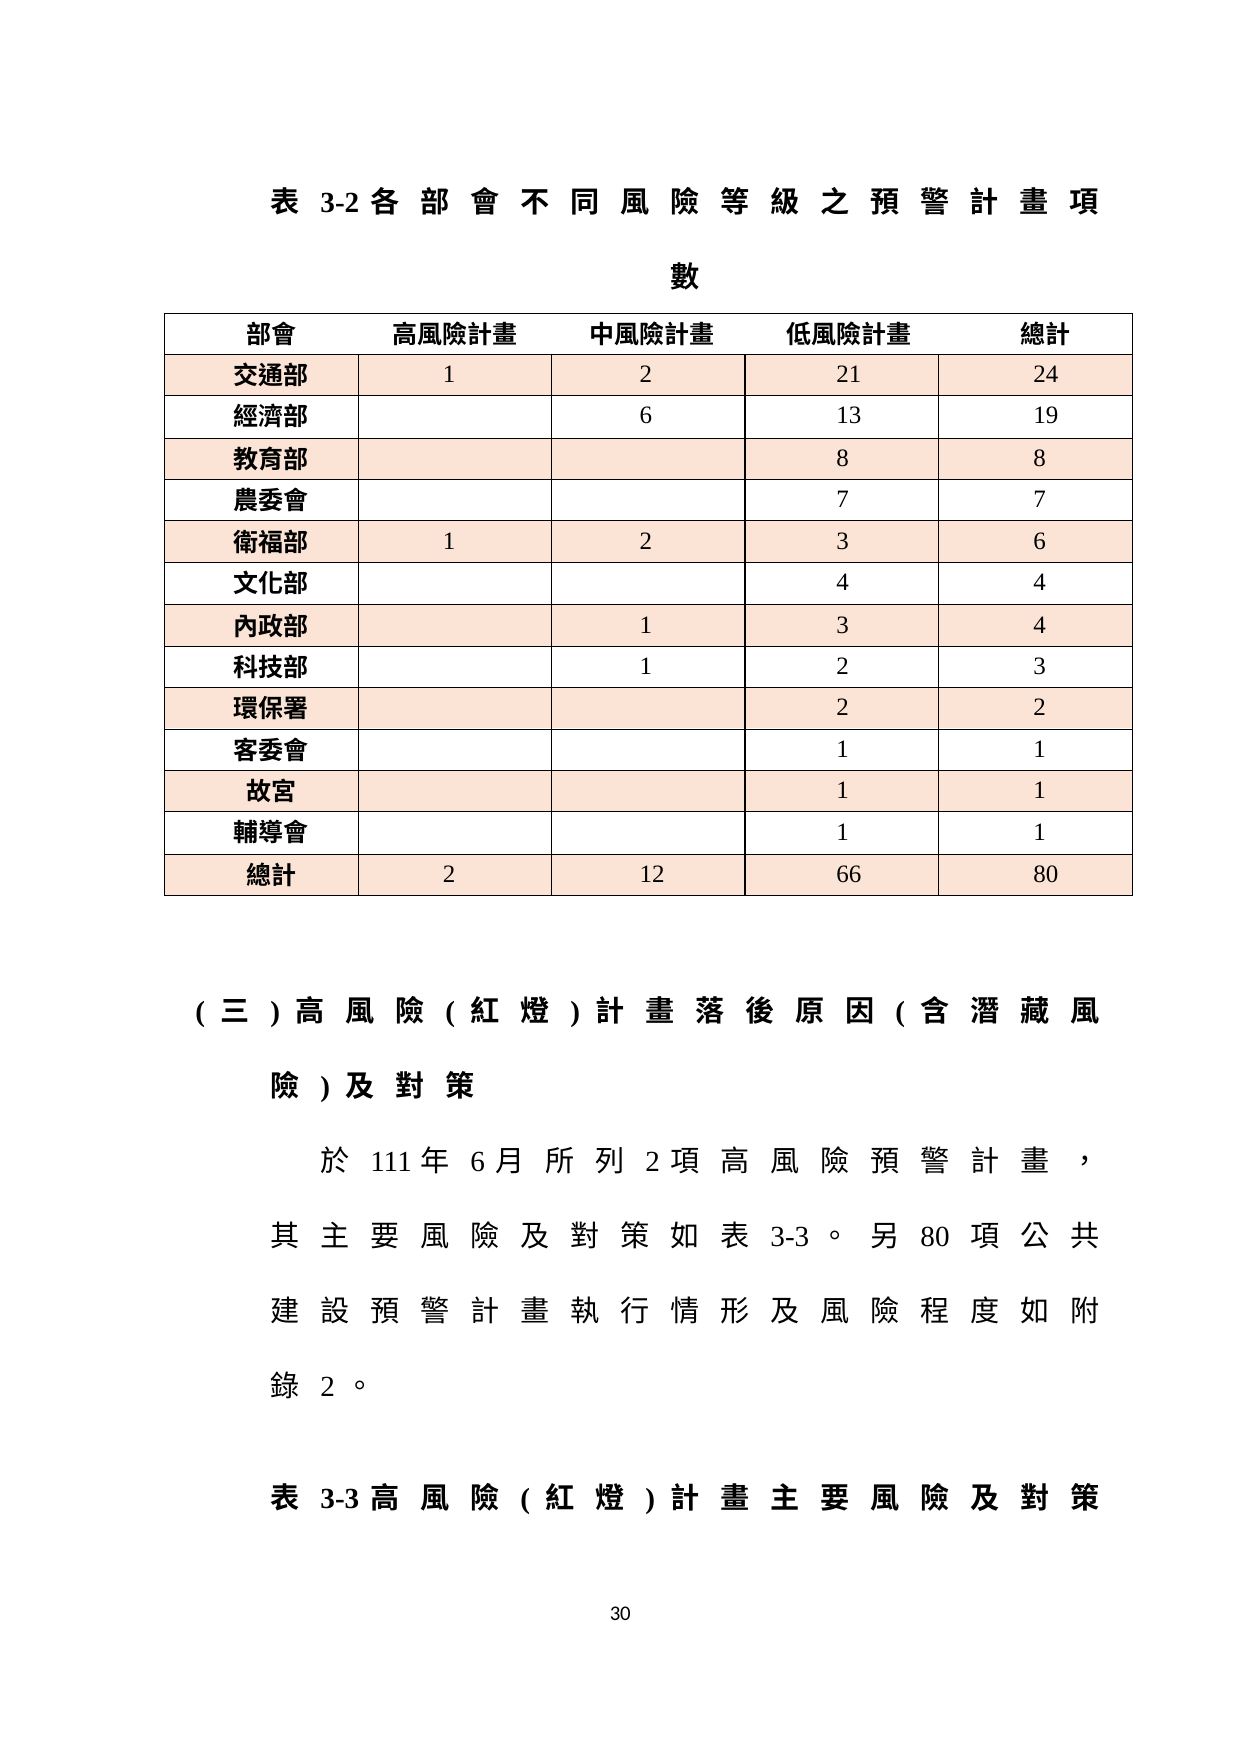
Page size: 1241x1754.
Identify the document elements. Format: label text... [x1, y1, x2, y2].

table_cell [359, 771, 551, 811]
text (三)高風險(紅燈)計畫落後原因(含潛藏風險)及對策 [194, 971, 1120, 1121]
table_cell [359, 688, 551, 728]
table_cell 3 [746, 521, 938, 562]
table_cell 1 [746, 771, 938, 811]
table_cell 2 [939, 688, 1132, 728]
table_cell 2 [746, 647, 938, 687]
table_cell 衛福部 [165, 521, 358, 562]
table_cell [552, 439, 744, 479]
table_cell [552, 730, 744, 770]
table_cell 6 [552, 396, 744, 438]
table_cell 4 [746, 563, 938, 604]
table_header 總計 [939, 314, 1132, 354]
table_cell 8 [939, 439, 1132, 479]
table_header 中風險計畫 [551, 314, 745, 354]
table_cell 總計 [165, 855, 358, 895]
table_cell 7 [939, 480, 1132, 520]
table_cell [552, 812, 744, 854]
table_cell 13 [746, 396, 938, 438]
table_cell 科技部 [165, 647, 358, 687]
table_cell 6 [939, 521, 1132, 562]
table_cell 2 [359, 855, 551, 895]
table_cell 4 [939, 563, 1132, 604]
table_cell 21 [746, 355, 938, 395]
table_cell 1 [359, 355, 551, 395]
table_cell 交通部 [165, 355, 358, 395]
table_cell [552, 771, 744, 811]
table_cell 12 [552, 855, 744, 895]
table_cell 1 [552, 647, 744, 687]
table_cell 經濟部 [165, 396, 358, 438]
table_cell 1 [746, 812, 938, 854]
table_cell [552, 563, 744, 604]
table_cell 農委會 [165, 480, 358, 520]
table_header 高風險計畫 [358, 314, 551, 354]
table_cell 1 [939, 812, 1132, 854]
list 表3-3 高風險(紅燈)計畫主要風險及對策 [245, 1459, 1120, 1534]
table_cell 66 [746, 855, 938, 895]
table_cell 故宮 [165, 771, 358, 811]
table_cell 1 [939, 771, 1132, 811]
table_cell 環保署 [165, 688, 358, 728]
table_header 部會 [165, 314, 358, 354]
list 於111年6月所列2項高風險預警計畫，其主要風險及對策如表3-3。另80項公共建設預警計畫執行情形及風險程度如附錄2。 [245, 1121, 1120, 1421]
table_cell [359, 563, 551, 604]
table_cell 2 [552, 521, 744, 562]
table_cell [359, 605, 551, 646]
table_cell [552, 480, 744, 520]
table_cell [359, 396, 551, 438]
table_cell 3 [746, 605, 938, 646]
table_cell 24 [939, 355, 1132, 395]
list 表3-2 各部會不同風險等級之預警計畫項數 [245, 162, 1120, 312]
table_cell [552, 688, 744, 728]
table_cell [359, 812, 551, 854]
table_header 低風險計畫 [745, 314, 939, 354]
table_cell 內政部 [165, 605, 358, 646]
table_cell 2 [552, 355, 744, 395]
table_cell 客委會 [165, 730, 358, 770]
table_cell 輔導會 [165, 812, 358, 854]
table_cell 2 [746, 688, 938, 728]
table_cell 教育部 [165, 439, 358, 479]
table_cell 1 [552, 605, 744, 646]
table_cell 8 [746, 439, 938, 479]
table_cell [359, 439, 551, 479]
table_cell [359, 647, 551, 687]
table_cell 3 [939, 647, 1132, 687]
table_cell 80 [939, 855, 1132, 895]
table_cell 7 [746, 480, 938, 520]
table_cell 1 [939, 730, 1132, 770]
table_cell 4 [939, 605, 1132, 646]
table_cell 1 [746, 730, 938, 770]
table_cell 文化部 [165, 563, 358, 604]
table_cell 1 [359, 521, 551, 562]
table_cell 19 [939, 396, 1132, 438]
table_cell [359, 480, 551, 520]
table_cell [359, 730, 551, 770]
